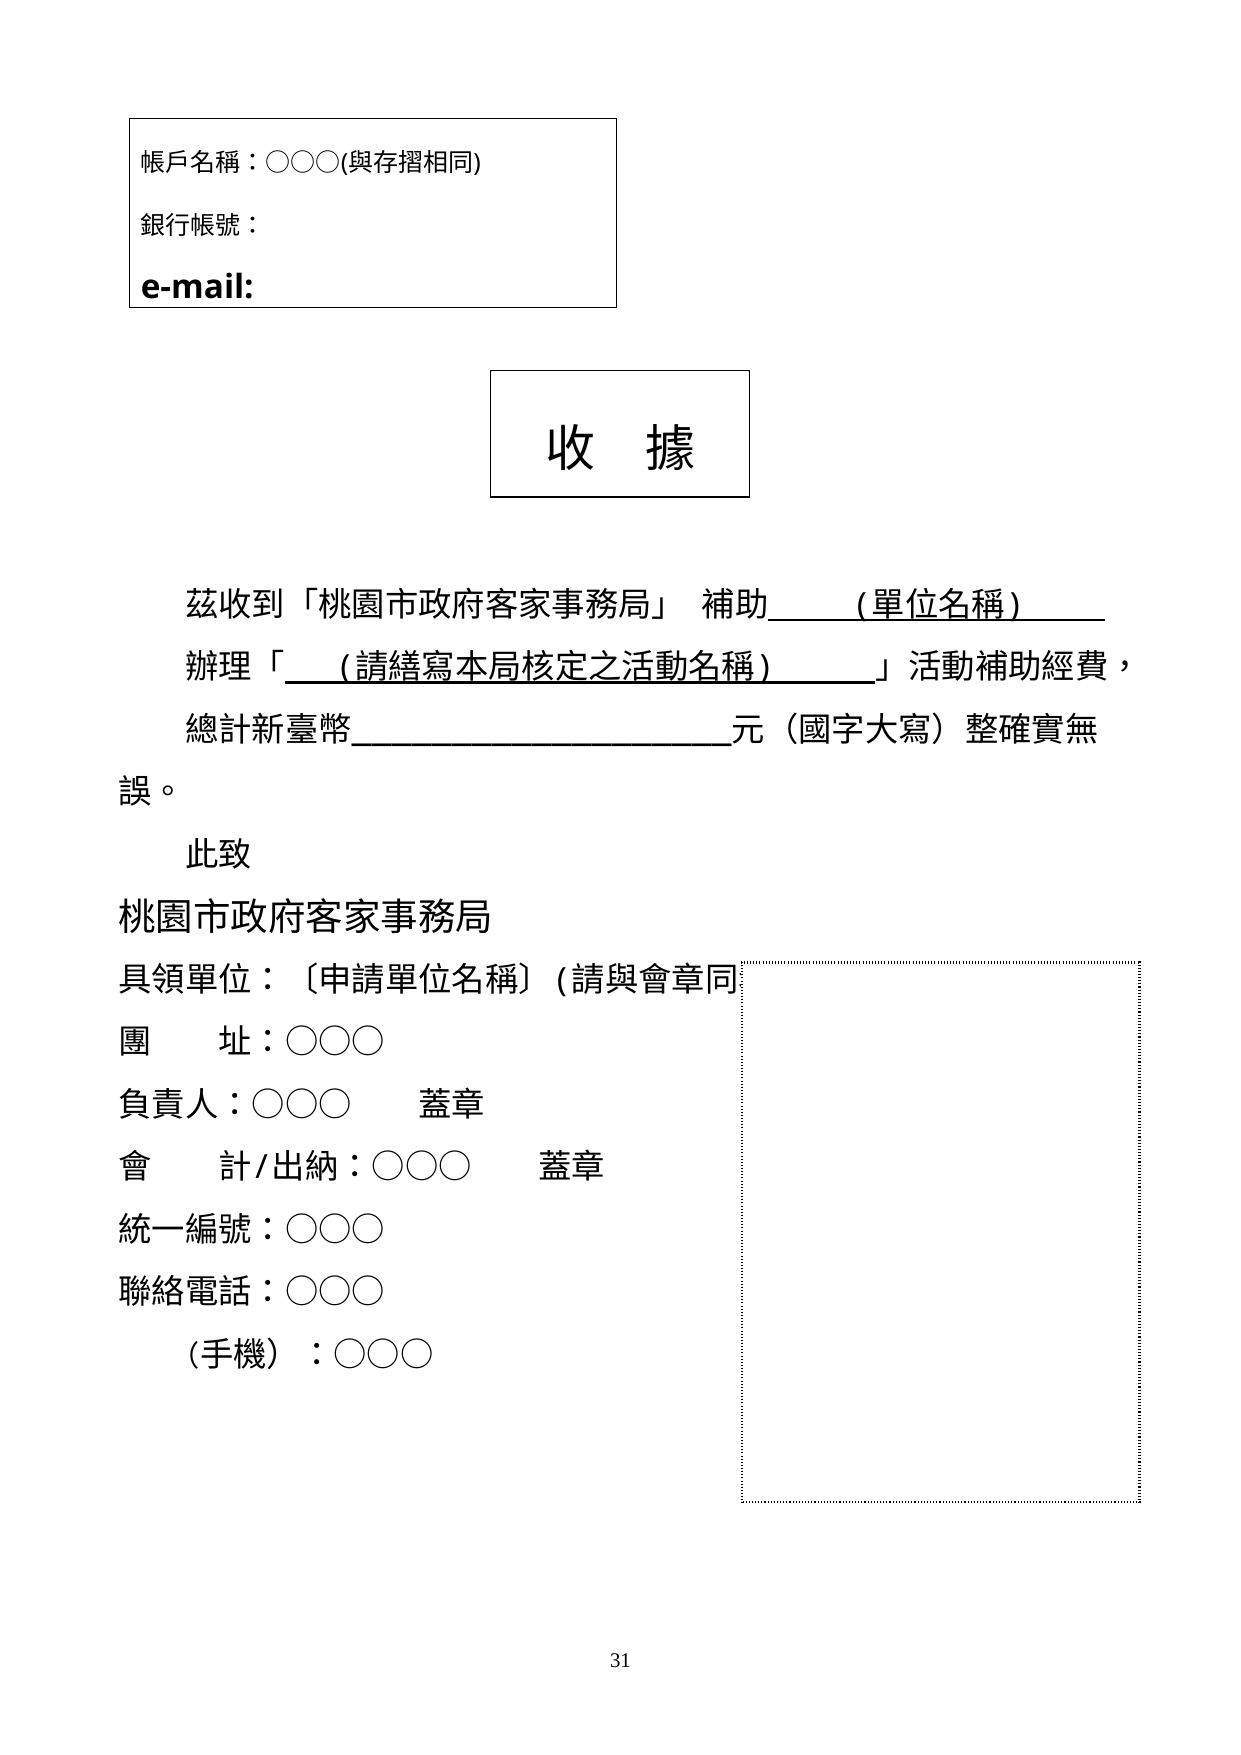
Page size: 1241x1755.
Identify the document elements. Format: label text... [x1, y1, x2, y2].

table_header 收 據 [491, 371, 749, 496]
text 具領單位：〔申請單位名稱〕(請與會章同名稱) [118, 935, 1141, 1503]
table_header 金融機構：○○銀行 ○○分行 帳戶名稱：○○○(與存摺相同) 銀行帳號： e-mail: [130, 119, 616, 307]
text 辦理「 (請繕寫本局核定之活動名稱) 」活動補助經費， [118, 622, 1122, 685]
text 此致 [118, 810, 1122, 872]
text 聯絡電話：○○○ [118, 1247, 741, 1310]
text 統一編號：○○○ [118, 1185, 741, 1247]
text 總計新臺幣___________________元（國字大寫）整確實無誤。 [118, 685, 1122, 810]
text 會 計/出納：○○○ 蓋章 [118, 1122, 741, 1185]
text 桃園市政府客家事務局 [118, 872, 916, 935]
text 團 址：○○○ [118, 997, 741, 1060]
text 茲收到「桃園市政府客家事務局」 補助 (單位名稱) [118, 560, 1122, 622]
text （手機）：○○○ [118, 1310, 741, 1372]
text 負責人：○○○ 蓋章 [118, 1060, 741, 1122]
